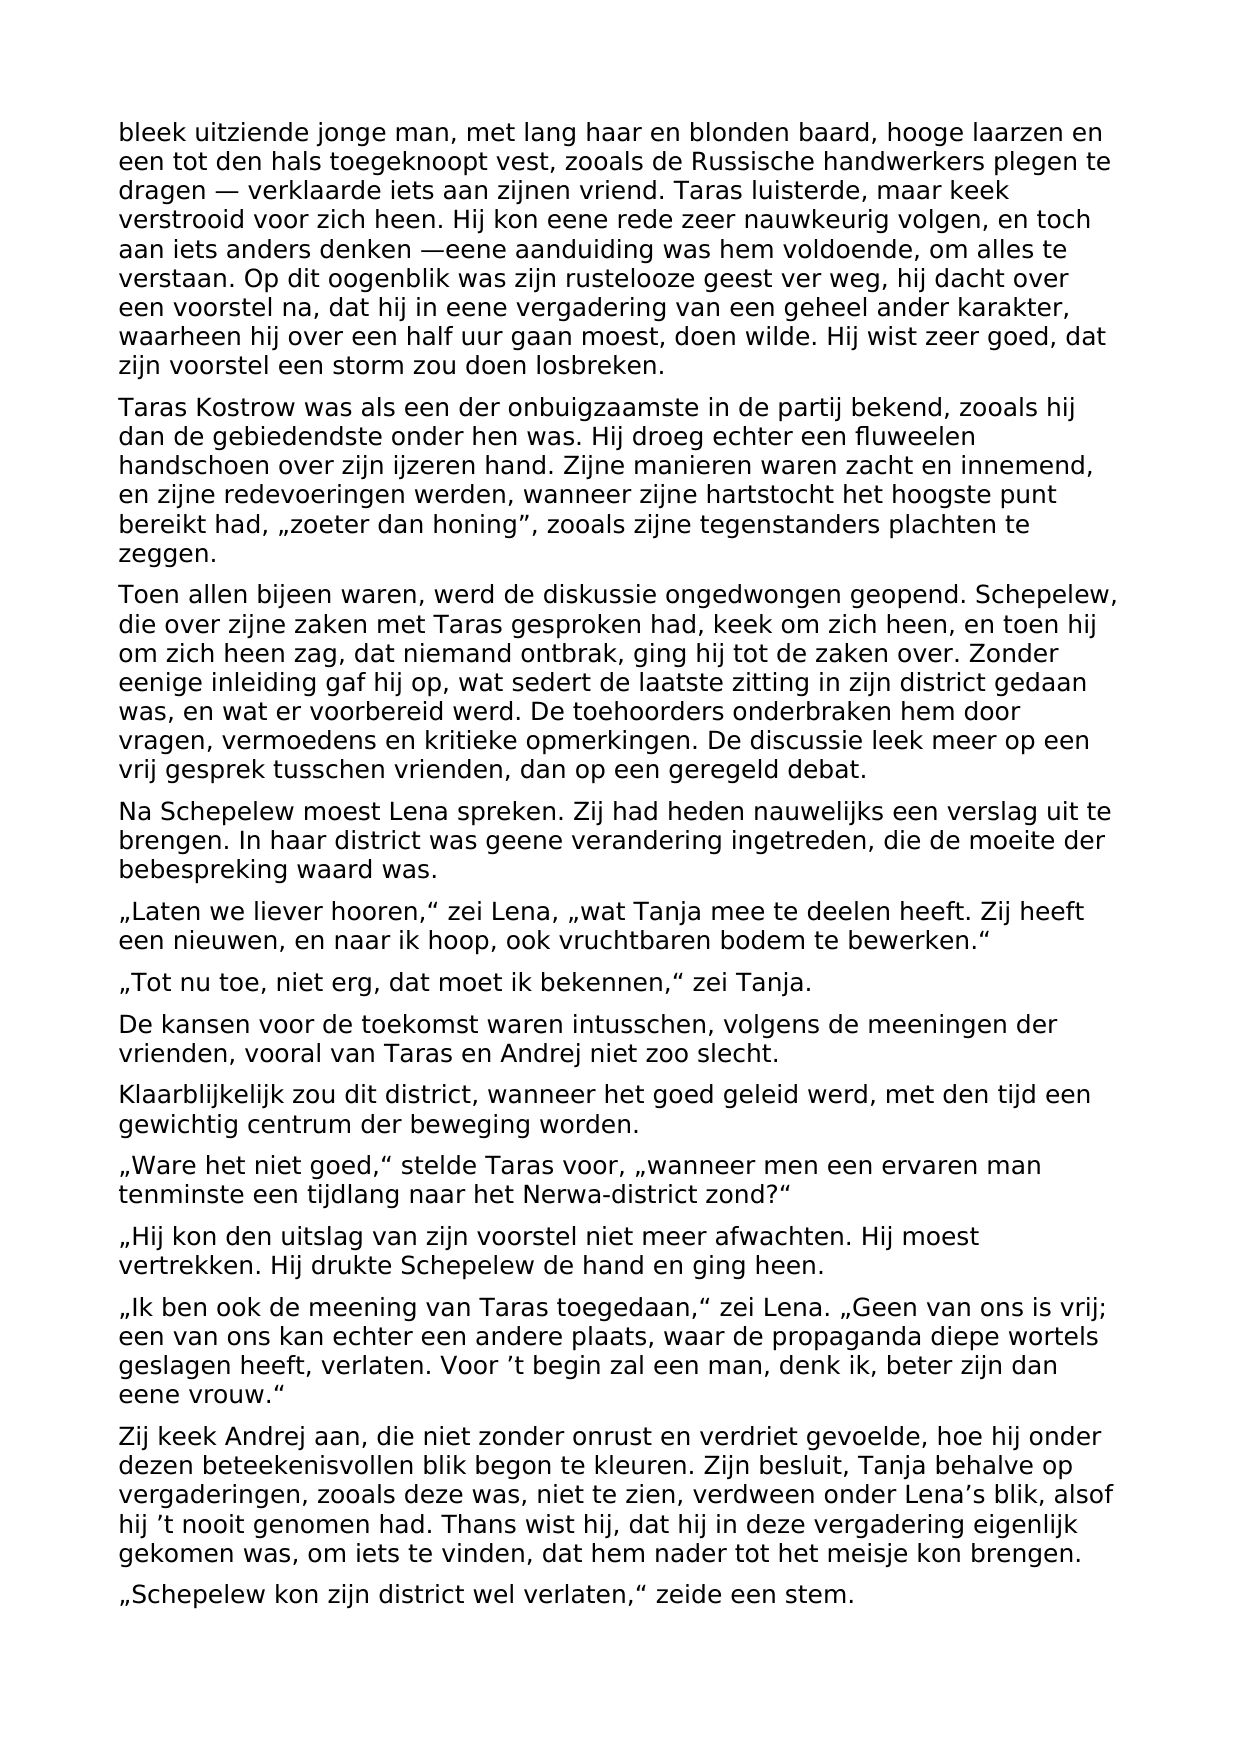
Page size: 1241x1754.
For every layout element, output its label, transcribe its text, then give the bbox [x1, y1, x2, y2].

text „Hij kon den uitslag van zijn voorstel niet meer afwachten. Hij moest vertrekken. Hij drukte Schepelew de hand en ging heen. [118, 1222, 1122, 1281]
text „Ware het niet goed,“ stelde Taras voor, „wanneer men een ervaren man tenminste een tijdlang naar het Nerwa-district zond?“ [118, 1151, 1122, 1210]
text „Ik ben ook de meening van Taras toegedaan,“ zei Lena. „Geen van ons is vrij; een van ons kan echter een andere plaats, waar de propaganda diepe wortels geslagen heeft, verlaten. Voor ’t begin zal een man, denk ik, beter zijn dan eene vrouw.“ [118, 1293, 1122, 1410]
text Taras Kostrow was als een der onbuigzaamste in de partij bekend, zooals hij dan de gebiedendste onder hen was. Hij droeg echter een fluweelen handschoen over zijn ijzeren hand. Zijne manieren waren zacht en innemend, en zijne redevoeringen werden, wanneer zijne hartstocht het hoogste punt bereikt had, „zoeter dan honing”, zooals zijne tegenstanders plachten te zeggen. [118, 393, 1122, 568]
text De kansen voor de toekomst waren intusschen, volgens de meeningen der vrienden, vooral van Taras en Andrej niet zoo slecht. [118, 1010, 1122, 1068]
text Klaarblijkelijk zou dit district, wanneer het goed geleid werd, met den tijd een gewichtig centrum der beweging worden. [118, 1081, 1122, 1139]
text Toen allen bijeen waren, werd de diskussie ongedwongen geopend. Schepelew, die over zijne zaken met Taras gesproken had, keek om zich heen, en toen hij om zich heen zag, dat niemand ontbrak, ging hij tot de zaken over. Zonder eenige inleiding gaf hij op, wat sedert de laatste zitting in zijn district gedaan was, en wat er voorbereid werd. De toehoorders onderbraken hem door vragen, vermoedens en kritieke opmerkingen. De discussie leek meer op een vrij gesprek tusschen vrienden, dan op een geregeld debat. [118, 581, 1122, 785]
text bleek uitziende jonge man, met lang haar en blonden baard, hooge laarzen en een tot den hals toegeknoopt vest, zooals de Russische handwerkers plegen te dragen — verklaarde iets aan zijnen vriend. Taras luisterde, maar keek verstrooid voor zich heen. Hij kon eene rede zeer nauwkeurig volgen, en toch aan iets anders denken —eene aanduiding was hem voldoende, om alles te verstaan. Op dit oogenblik was zijn rustelooze geest ver weg, hij dacht over een voorstel na, dat hij in eene vergadering van een geheel ander karakter, waarheen hij over een half uur gaan moest, doen wilde. Hij wist zeer goed, dat zijn voorstel een storm zou doen losbreken. [118, 118, 1122, 381]
text „Laten we liever hooren,“ zei Lena, „wat Tanja mee te deelen heeft. Zij heeft een nieuwen, en naar ik hoop, ook vruchtbaren bodem te bewerken.“ [118, 897, 1122, 956]
text „Schepelew kon zijn district wel verlaten,“ zeide een stem. [118, 1581, 1122, 1610]
text Na Schepelew moest Lena spreken. Zij had heden nauwelijks een verslag uit te brengen. In haar district was geene verandering ingetreden, die de moeite der bebespreking waard was. [118, 797, 1122, 885]
text Zij keek Andrej aan, die niet zonder onrust en verdriet gevoelde, hoe hij onder dezen beteekenisvollen blik begon te kleuren. Zijn besluit, Tanja behalve op vergaderingen, zooals deze was, niet te zien, verdween onder Lena’s blik, alsof hij ’t nooit genomen had. Thans wist hij, dat hij in deze vergadering eigenlijk gekomen was, om iets te vinden, dat hem nader tot het meisje kon brengen. [118, 1422, 1122, 1568]
text „Tot nu toe, niet erg, dat moet ik bekennen,“ zei Tanja. [118, 968, 1122, 997]
